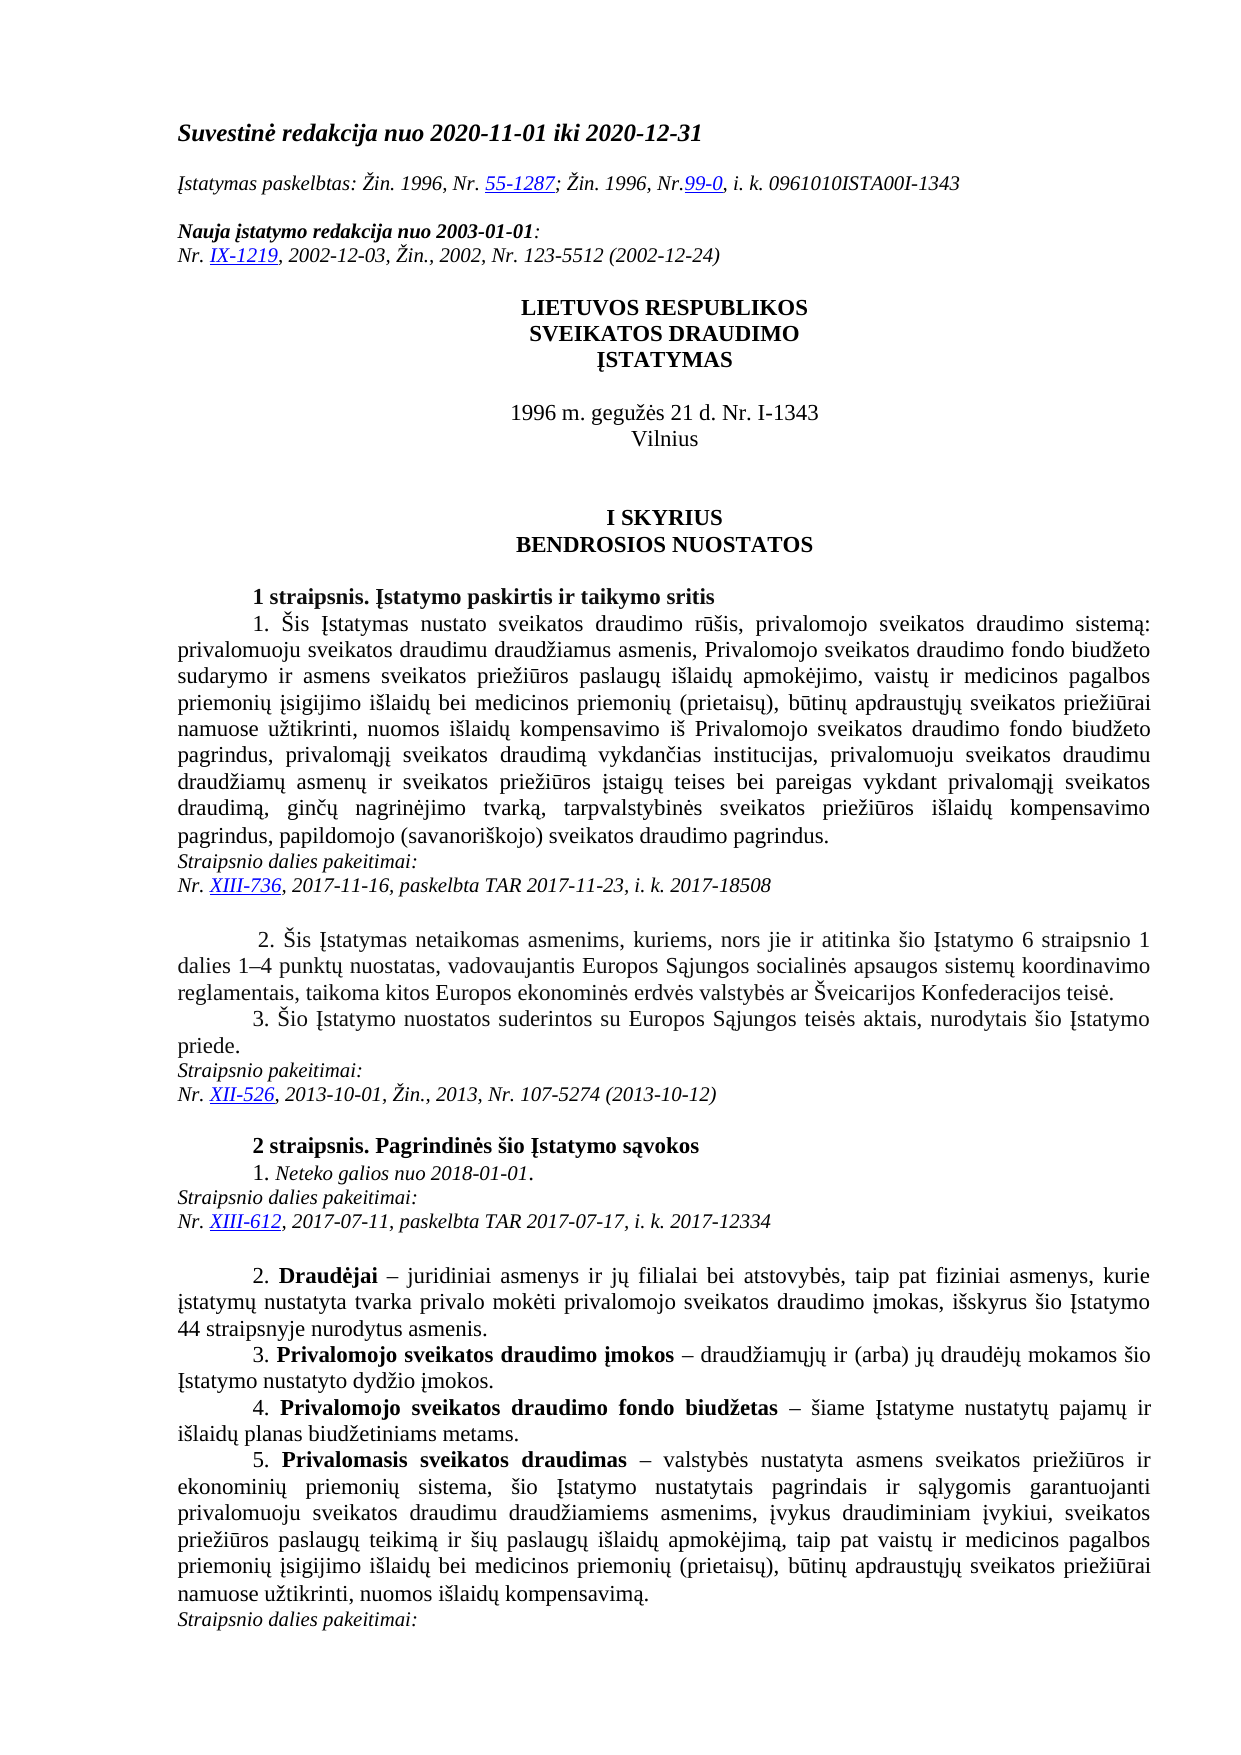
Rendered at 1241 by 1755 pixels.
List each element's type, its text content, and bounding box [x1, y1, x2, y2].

text LIETUVOS RESPUBLIKOS SVEIKATOS DRAUDIMO ĮSTATYMAS [177, 293, 1152, 373]
text Straipsnio dalies pakeitimai: [177, 1607, 1152, 1631]
text 1996 m. gegužės 21 d. Nr. I-1343 [177, 399, 1152, 425]
text Nauja įstatymo redakcija nuo 2003-01-01: [177, 219, 1152, 243]
text Vilnius [177, 425, 1152, 452]
text Nr. XIII-736, 2017-11-16, paskelbta TAR 2017-11-23, i. k. 2017-18508 [177, 873, 1152, 897]
text 3. Šio Įstatymo nuostatos suderintos su Europos Sąjungos teisės aktais, nurodytais šio Įstatymo priede. [177, 1005, 1152, 1058]
text 2. Šis Įstatymas netaikomas asmenims, kuriems, nors jie ir atitinka šio Įstatymo 6 straipsnio 1 dalies 1–4 punktų nuostatas, vadovaujantis Europos Sąjungos socialinės apsaugos sistemų koordinavimo reglamentais, taikoma kitos Europos ekonominės erdvės valstybės ar Šveicarijos Konfederacijos teisė. [177, 926, 1152, 1005]
text I SKYRIUS [177, 504, 1152, 531]
text Straipsnio pakeitimai: [177, 1058, 1152, 1082]
text Nr. XII-526, 2013-10-01, Žin., 2013, Nr. 107-5274 (2013-10-12) [177, 1082, 1152, 1106]
text Straipsnio dalies pakeitimai: [177, 1185, 1152, 1209]
text 4. Privalomojo sveikatos draudimo fondo biudžetas – šiame Įstatyme nustatytų pajamų ir išlaidų planas biudžetiniams metams. [177, 1394, 1152, 1447]
text 2 straipsnis. Pagrindinės šio Įstatymo sąvokos [177, 1132, 1152, 1159]
text Nr. IX-1219, 2002-12-03, Žin., 2002, Nr. 123-5512 (2002-12-24) [177, 243, 1152, 267]
text Nr. XIII-612, 2017-07-11, paskelbta TAR 2017-07-17, i. k. 2017-12334 [177, 1209, 1152, 1233]
text 1. Neteko galios nuo 2018-01-01. [177, 1159, 1152, 1185]
text Straipsnio dalies pakeitimai: [177, 849, 1152, 873]
text 3. Privalomojo sveikatos draudimo įmokos – draudžiamųjų ir (arba) jų draudėjų mokamos šio Įstatymo nustatyto dydžio įmokos. [177, 1341, 1152, 1394]
text 1 straipsnis. Įstatymo paskirtis ir taikymo sritis [177, 583, 1152, 610]
text 1. Šis Įstatymas nustato sveikatos draudimo rūšis, privalomojo sveikatos draudimo sistemą: privalomuoju sveikatos draudimu draudžiamus asmenis, Privalomojo sveikatos draudimo fondo biudžeto sudarymo ir asmens sveikatos priežiūros paslaugų išlaidų apmokėjimo, vaistų ir medicinos pagalbos priemonių įsigijimo išlaidų bei medicinos priemonių (prietaisų), būtinų apdraustųjų sveikatos priežiūrai namuose užtikrinti, nuomos išlaidų kompensavimo iš Privalomojo sveikatos draudimo fondo biudžeto pagrindus, privalomąjį sveikatos draudimą vykdančias institucijas, privalomuoju sveikatos draudimu draudžiamų asmenų ir sveikatos priežiūros įstaigų teises bei pareigas vykdant privalomąjį sveikatos draudimą, ginčų nagrinėjimo tvarką, tarpvalstybinės sveikatos priežiūros išlaidų kompensavimo pagrindus, papildomojo (savanoriškojo) sveikatos draudimo pagrindus. [177, 610, 1152, 849]
text Įstatymas paskelbtas: Žin. 1996, Nr. 55-1287; Žin. 1996, Nr.99-0, i. k. 0961010ISTA00I-1343 [177, 171, 1152, 195]
text 2. Draudėjai – juridiniai asmenys ir jų filialai bei atstovybės, taip pat fiziniai asmenys, kurie įstatymų nustatyta tvarka privalo mokėti privalomojo sveikatos draudimo įmokas, išskyrus šio Įstatymo 44 straipsnyje nurodytus asmenis. [177, 1262, 1152, 1341]
text Suvestinė redakcija nuo 2020-11-01 iki 2020-12-31 [177, 118, 1152, 147]
text 5. Privalomasis sveikatos draudimas – valstybės nustatyta asmens sveikatos priežiūros ir ekonominių priemonių sistema, šio Įstatymo nustatytais pagrindais ir sąlygomis garantuojanti privalomuoju sveikatos draudimu draudžiamiems asmenims, įvykus draudiminiam įvykiui, sveikatos priežiūros paslaugų teikimą ir šių paslaugų išlaidų apmokėjimą, taip pat vaistų ir medicinos pagalbos priemonių įsigijimo išlaidų bei medicinos priemonių (prietaisų), būtinų apdraustųjų sveikatos priežiūrai namuose užtikrinti, nuomos išlaidų kompensavimą. [177, 1447, 1152, 1607]
text BENDROSIOS NUOSTATOS [177, 531, 1152, 557]
